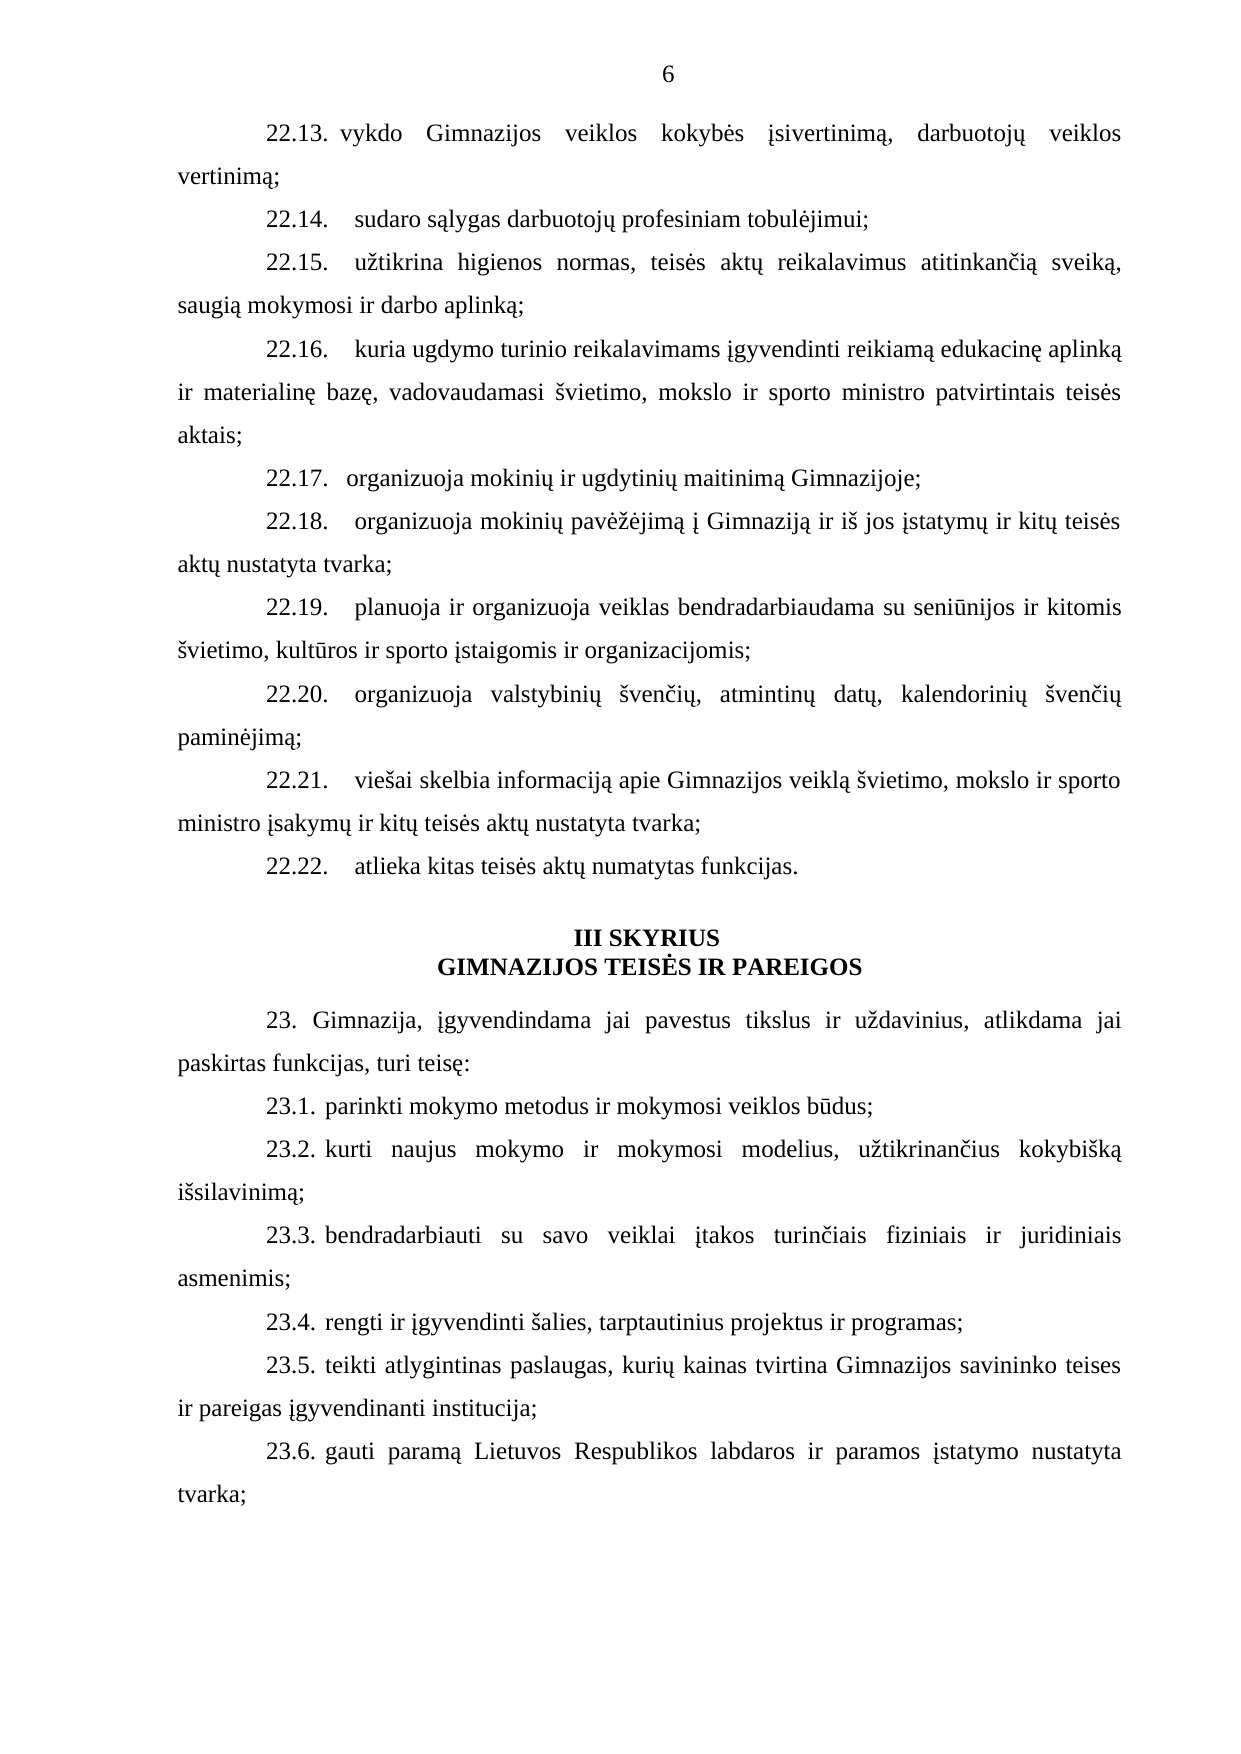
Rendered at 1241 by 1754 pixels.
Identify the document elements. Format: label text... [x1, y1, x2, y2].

text 22.15. užtikrina higienos normas, teisės aktų reikalavimus atitinkančią sveiką, saugią mokymosi ir darbo aplinką; [177, 247, 1122, 319]
text 22.20. organizuoja valstybinių švenčių, atmintinų datų, kalendorinių švenčių paminėjimą; [177, 679, 1122, 751]
text 22.18. organizuoja mokinių pavėžėjimą į Gimnaziją ir iš jos įstatymų ir kitų teisės aktų nustatyta tvarka; [177, 506, 1122, 578]
text 22.22. atlieka kitas teisės aktų numatytas funkcijas. [177, 851, 1122, 880]
text 22.13. vykdo Gimnazijos veiklos kokybės įsivertinimą, darbuotojų veiklos vertinimą; [177, 118, 1122, 190]
text 23.2. kurti naujus mokymo ir mokymosi modelius, užtikrinančius kokybišką išsilavinimą; [177, 1134, 1122, 1206]
text III SKYRIUS [177, 923, 1122, 952]
text 23.5. teikti atlygintinas paslaugas, kurių kainas tvirtina Gimnazijos savininko teises ir pareigas įgyvendinanti institucija; [177, 1350, 1122, 1422]
text GIMNAZIJOS TEISĖS IR PAREIGOS [177, 952, 1122, 981]
text 22.19. planuoja ir organizuoja veiklas bendradarbiaudama su seniūnijos ir kitomis švietimo, kultūros ir sporto įstaigomis ir organizacijomis; [177, 592, 1122, 664]
text 22.14. sudaro sąlygas darbuotojų profesiniam tobulėjimui; [177, 204, 1122, 233]
text 22.17. organizuoja mokinių ir ugdytinių maitinimą Gimnazijoje; [177, 463, 1122, 492]
text 23. Gimnazija, įgyvendindama jai pavestus tikslus ir uždavinius, atlikdama jai paskirtas funkcijas, turi teisę: [177, 1005, 1122, 1077]
text 23.1. parinkti mokymo metodus ir mokymosi veiklos būdus; [177, 1091, 1122, 1120]
text 23.6. gauti paramą Lietuvos Respublikos labdaros ir paramos įstatymo nustatyta tvarka; [177, 1436, 1122, 1508]
text 23.3. bendradarbiauti su savo veiklai įtakos turinčiais fiziniais ir juridiniais asmenimis; [177, 1220, 1122, 1292]
text 22.16. kuria ugdymo turinio reikalavimams įgyvendinti reikiamą edukacinę aplinką ir materialinę bazę, vadovaudamasi švietimo, mokslo ir sporto ministro patvirtintais teisės aktais; [177, 334, 1122, 449]
text 23.4. rengti ir įgyvendinti šalies, tarptautinius projektus ir programas; [177, 1307, 1122, 1335]
text 22.21. viešai skelbia informaciją apie Gimnazijos veiklą švietimo, mokslo ir sporto ministro įsakymų ir kitų teisės aktų nustatyta tvarka; [177, 765, 1122, 837]
